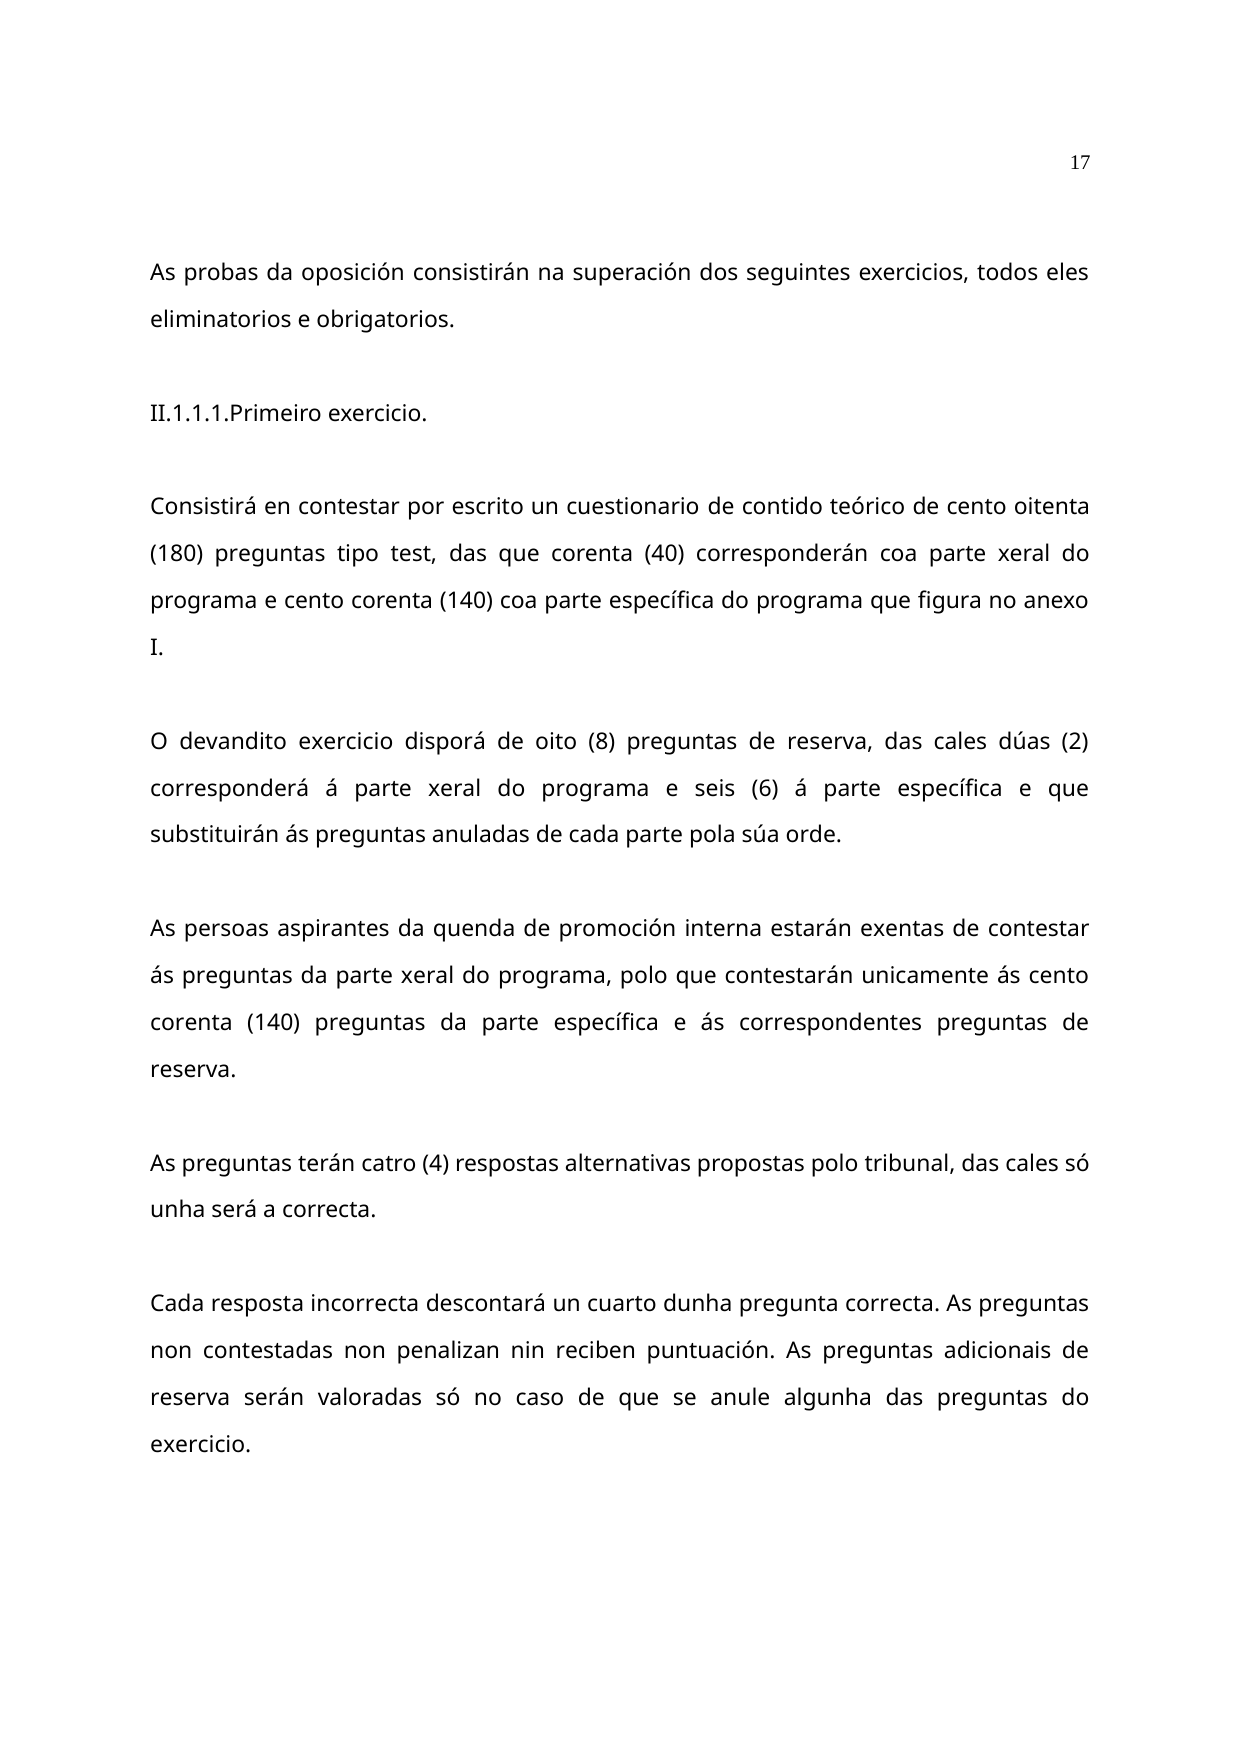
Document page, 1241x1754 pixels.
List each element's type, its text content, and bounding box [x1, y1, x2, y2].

text II.1.1.1.Primeiro exercicio. [150, 397, 1090, 428]
text Consistirá en contestar por escrito un cuestionario de contido teórico de cento oitenta (180) preguntas tipo test, das que corenta (40) corresponderán coa parte xeral do programa e cento corenta (140) coa parte específica do programa que figura no anexo I. [150, 490, 1090, 662]
text As persoas aspirantes da quenda de promoción interna estarán exentas de contestar ás preguntas da parte xeral do programa, polo que contestarán unicamente ás cento corenta (140) preguntas da parte específica e ás correspondentes preguntas de reserva. [150, 912, 1090, 1084]
text O devandito exercicio disporá de oito (8) preguntas de reserva, das cales dúas (2) corresponderá á parte xeral do programa e seis (6) á parte específica e que substituirán ás preguntas anuladas de cada parte pola súa orde. [150, 725, 1090, 850]
text As preguntas terán catro (4) respostas alternativas propostas polo tribunal, das cales só unha será a correcta. [150, 1147, 1090, 1225]
text As probas da oposición consistirán na superación dos seguintes exercicios, todos eles eliminatorios e obrigatorios. [150, 256, 1090, 334]
text Cada resposta incorrecta descontará un cuarto dunha pregunta correcta. As preguntas non contestadas non penalizan nin reciben puntuación. As preguntas adicionais de reserva serán valoradas só no caso de que se anule algunha das preguntas do exercicio. [150, 1287, 1090, 1459]
